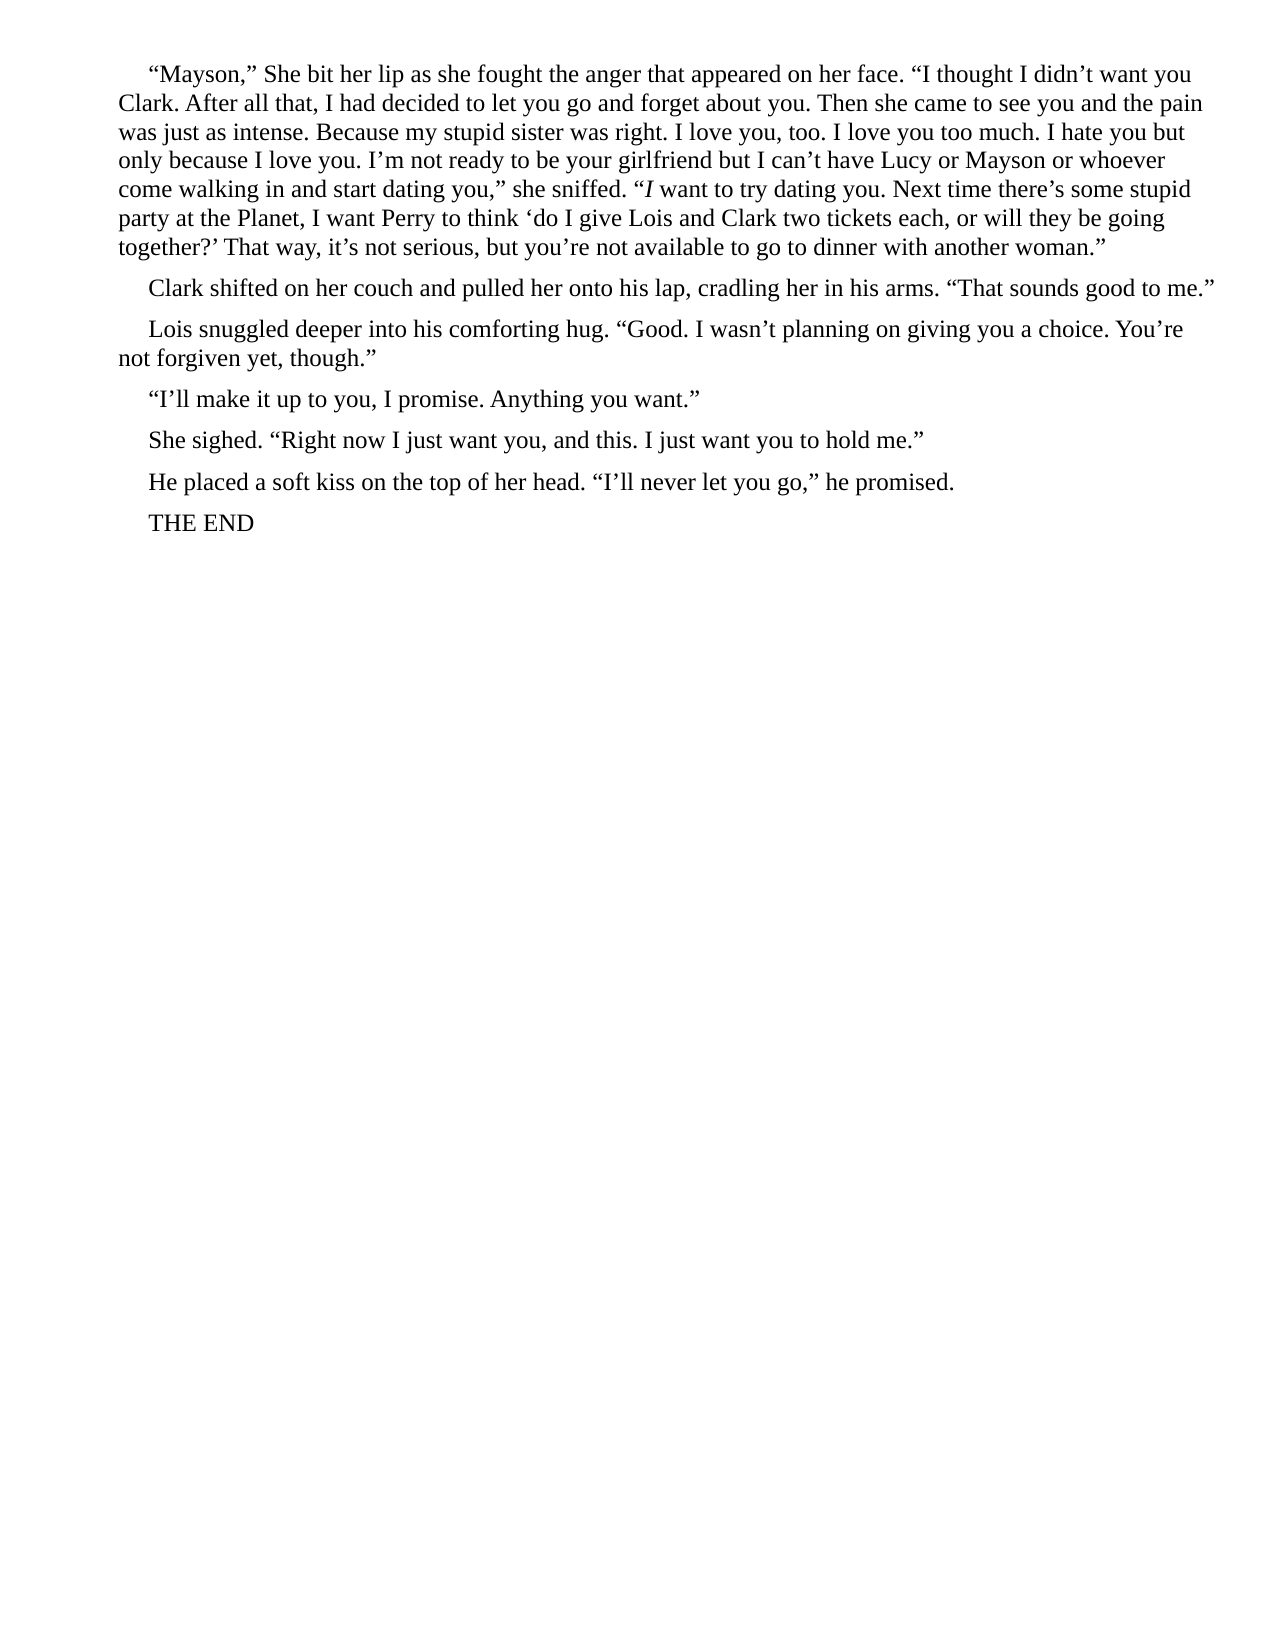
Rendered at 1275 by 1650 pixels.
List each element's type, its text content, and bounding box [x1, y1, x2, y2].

text Clark shifted on her couch and pulled her onto his lap, cradling her in his arms. “That sounds good to me.” [118, 273, 1216, 302]
text She sighed. “Right now I just want you, and this. I just want you to hold me.” [118, 425, 1216, 454]
text Lois snuggled deeper into his comforting hug. “Good. I wasn’t planning on giving you a choice. You’re not forgiven yet, though.” [118, 314, 1216, 372]
text THE END [118, 508, 1216, 537]
text “Mayson,” She bit her lip as she fought the anger that appeared on her face. “I thought I didn’t want you Clark. After all that, I had decided to let you go and forget about you. Then she came to see you and the pain was just as intense. Because my stupid sister was right. I love you, too. I love you too much. I hate you but only because I love you. I’m not ready to be your girlfriend but I can’t have Lucy or Mayson or whoever come walking in and start dating you,” she sniffed. “I want to try dating you. Next time there’s some stupid party at the Planet, I want Perry to think ‘do I give Lois and Clark two tickets each, or will they be going together?’ That way, it’s not serious, but you’re not available to go to dinner with another woman.” [118, 59, 1216, 260]
text He placed a soft kiss on the top of her head. “I’ll never let you go,” he promised. [118, 467, 1216, 495]
text “I’ll make it up to you, I promise. Anything you want.” [118, 384, 1216, 413]
